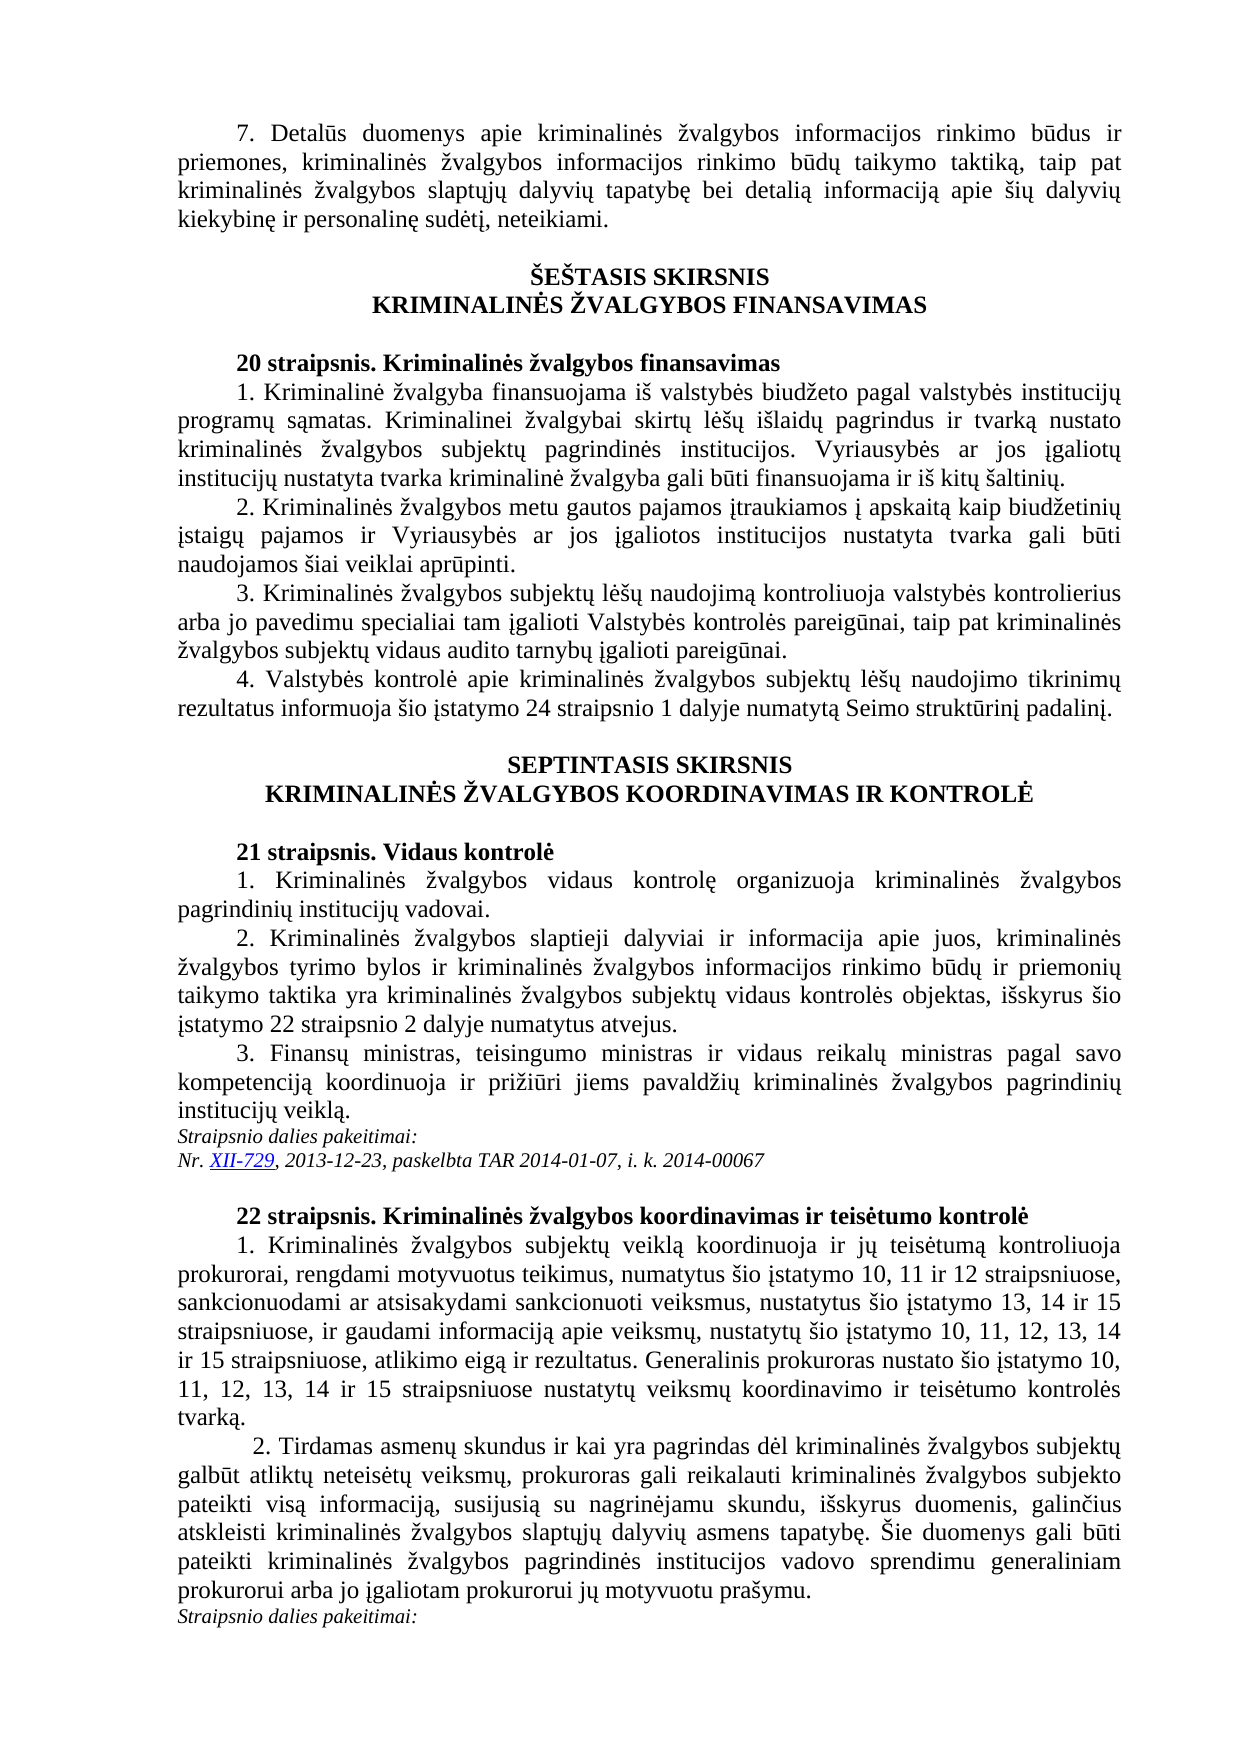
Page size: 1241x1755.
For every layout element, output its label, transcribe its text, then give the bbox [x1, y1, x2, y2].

text KRIMINALINĖS ŽVALGYBOS FINANSAVIMAS [177, 291, 1122, 319]
text 2. Kriminalinės žvalgybos metu gautos pajamos įtraukiamos į apskaitą kaip biudžetinių įstaigų pajamos ir Vyriausybės ar jos įgaliotos institucijos nustatyta tvarka gali būti naudojamos šiai veiklai aprūpinti. [177, 492, 1122, 578]
text 7. Detalūs duomenys apie kriminalinės žvalgybos informacijos rinkimo būdus ir priemones, kriminalinės žvalgybos informacijos rinkimo būdų taikymo taktiką, taip pat kriminalinės žvalgybos slaptųjų dalyvių tapatybę bei detalią informaciją apie šių dalyvių kiekybinę ir personalinę sudėtį, neteikiami. [177, 118, 1122, 233]
text 21 straipsnis. Vidaus kontrolė [177, 837, 1122, 866]
text KRIMINALINĖS ŽVALGYBOS KOORDINAVIMAS IR KONTROLĖ [177, 779, 1122, 808]
text 3. Kriminalinės žvalgybos subjektų lėšų naudojimą kontroliuoja valstybės kontrolierius arba jo pavedimu specialiai tam įgalioti Valstybės kontrolės pareigūnai, taip pat kriminalinės žvalgybos subjektų vidaus audito tarnybų įgalioti pareigūnai. [177, 578, 1122, 664]
text 4. Valstybės kontrolė apie kriminalinės žvalgybos subjektų lėšų naudojimo tikrinimų rezultatus informuoja šio įstatymo 24 straipsnio 1 dalyje numatytą Seimo struktūrinį padalinį. [177, 664, 1122, 722]
text Straipsnio dalies pakeitimai: [177, 1124, 1122, 1148]
text 1. Kriminalinės žvalgybos vidaus kontrolę organizuoja kriminalinės žvalgybos pagrindinių institucijų vadovai. [177, 866, 1122, 923]
text 1. Kriminalinė žvalgyba finansuojama iš valstybės biudžeto pagal valstybės institucijų programų sąmatas. Kriminalinei žvalgybai skirtų lėšų išlaidų pagrindus ir tvarką nustato kriminalinės žvalgybos subjektų pagrindinės institucijos. Vyriausybės ar jos įgaliotų institucijų nustatyta tvarka kriminalinė žvalgyba gali būti finansuojama ir iš kitų šaltinių. [177, 377, 1122, 492]
text Nr. XII-729, 2013-12-23, paskelbta TAR 2014-01-07, i. k. 2014-00067 [177, 1148, 1122, 1172]
text 2. Tirdamas asmenų skundus ir kai yra pagrindas dėl kriminalinės žvalgybos subjektų galbūt atliktų neteisėtų veiksmų, prokuroras gali reikalauti kriminalinės žvalgybos subjekto pateikti visą informaciją, susijusią su nagrinėjamu skundu, išskyrus duomenis, galinčius atskleisti kriminalinės žvalgybos slaptųjų dalyvių asmens tapatybę. Šie duomenys gali būti pateikti kriminalinės žvalgybos pagrindinės institucijos vadovo sprendimu generaliniam prokurorui arba jo įgaliotam prokurorui jų motyvuotu prašymu. [177, 1431, 1122, 1604]
text ŠEŠTASIS SKIRSNIS [177, 262, 1122, 291]
text 3. Finansų ministras, teisingumo ministras ir vidaus reikalų ministras pagal savo kompetenciją koordinuoja ir prižiūri jiems pavaldžių kriminalinės žvalgybos pagrindinių institucijų veiklą. [177, 1038, 1122, 1124]
text SEPTINTASIS SKIRSNIS [177, 751, 1122, 779]
text 2. Kriminalinės žvalgybos slaptieji dalyviai ir informacija apie juos, kriminalinės žvalgybos tyrimo bylos ir kriminalinės žvalgybos informacijos rinkimo būdų ir priemonių taikymo taktika yra kriminalinės žvalgybos subjektų vidaus kontrolės objektas, išskyrus šio įstatymo 22 straipsnio 2 dalyje numatytus atvejus. [177, 923, 1122, 1038]
text Straipsnio dalies pakeitimai: [177, 1604, 1122, 1628]
text 22 straipsnis. Kriminalinės žvalgybos koordinavimas ir teisėtumo kontrolė [177, 1201, 1122, 1230]
text 20 straipsnis. Kriminalinės žvalgybos finansavimas [177, 348, 1122, 377]
text 1. Kriminalinės žvalgybos subjektų veiklą koordinuoja ir jų teisėtumą kontroliuoja prokurorai, rengdami motyvuotus teikimus, numatytus šio įstatymo 10, 11 ir 12 straipsniuose, sankcionuodami ar atsisakydami sankcionuoti veiksmus, nustatytus šio įstatymo 13, 14 ir 15 straipsniuose, ir gaudami informaciją apie veiksmų, nustatytų šio įstatymo 10, 11, 12, 13, 14 ir 15 straipsniuose, atlikimo eigą ir rezultatus. Generalinis prokuroras nustato šio įstatymo 10, 11, 12, 13, 14 ir 15 straipsniuose nustatytų veiksmų koordinavimo ir teisėtumo kontrolės tvarką. [177, 1230, 1122, 1431]
